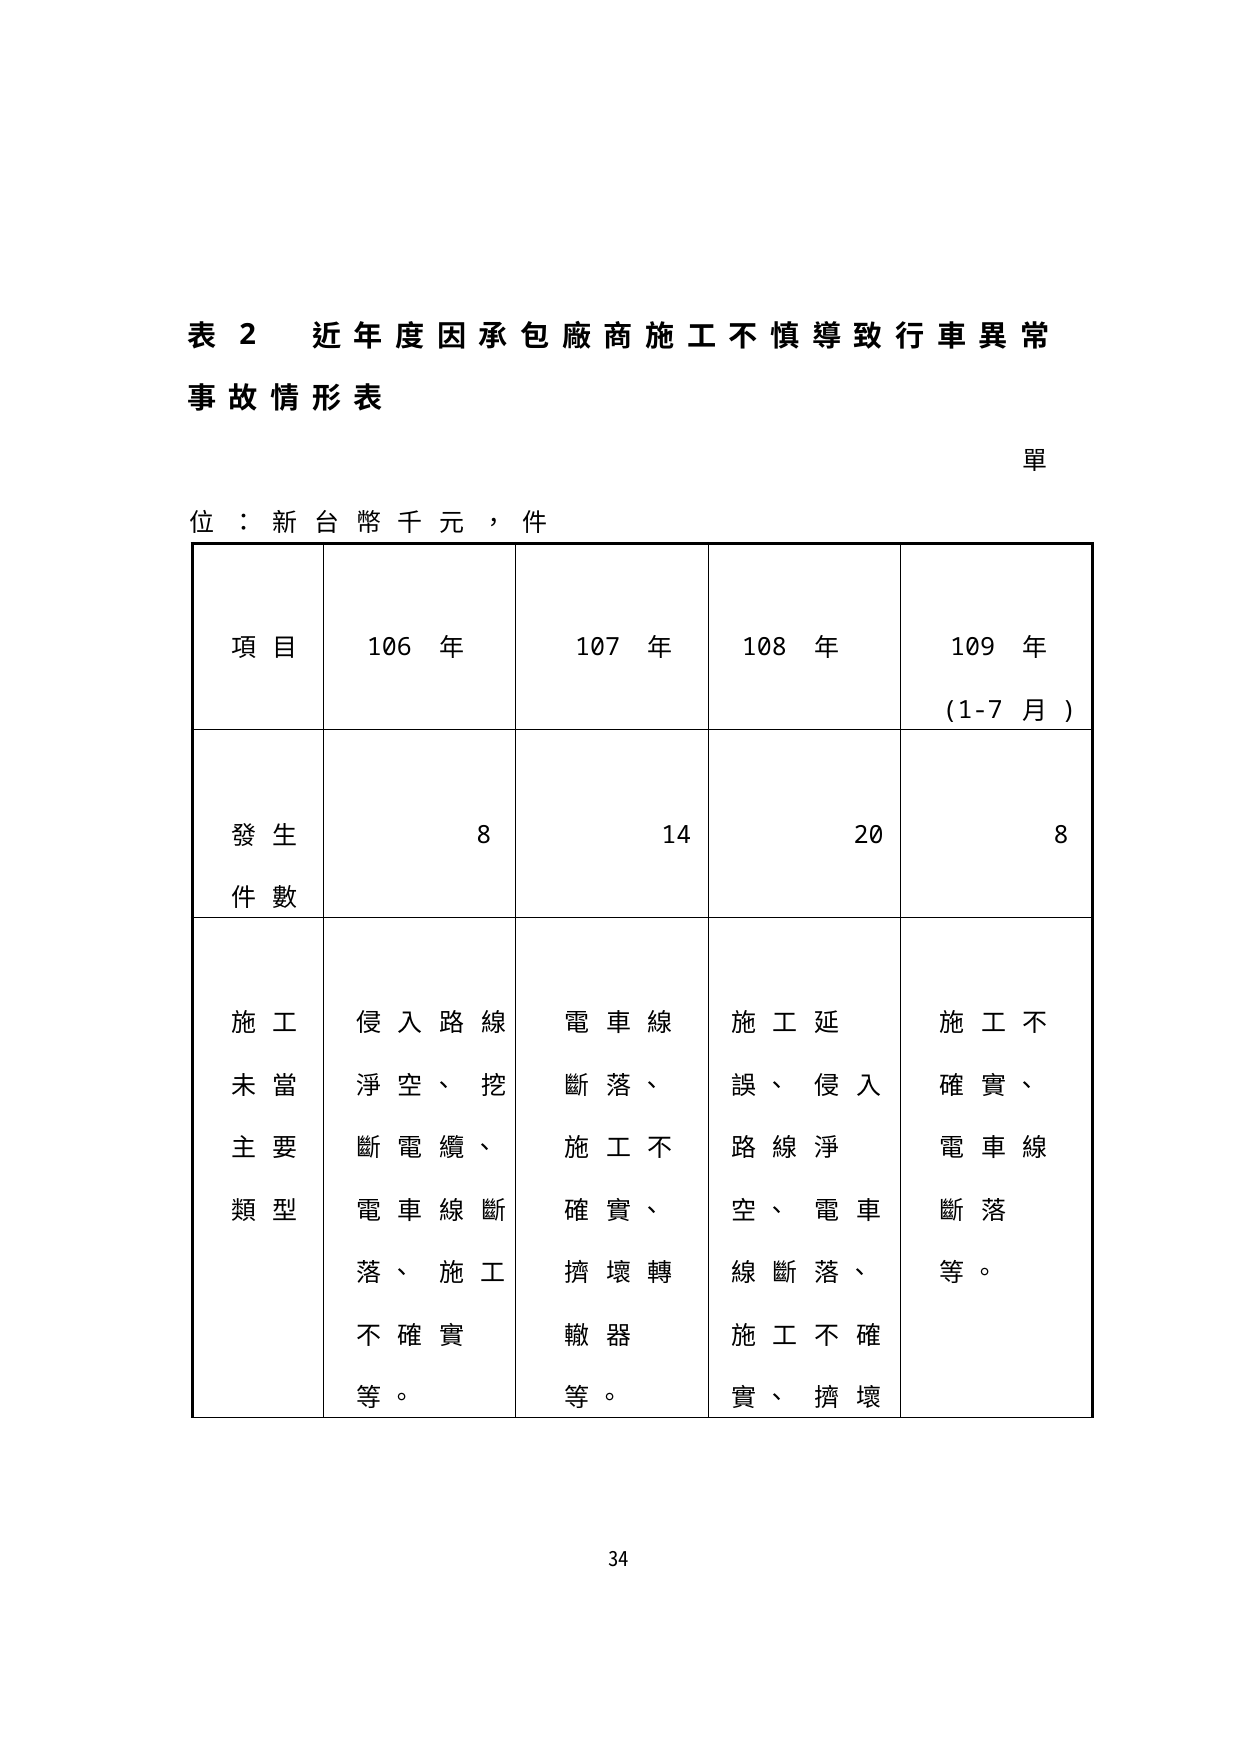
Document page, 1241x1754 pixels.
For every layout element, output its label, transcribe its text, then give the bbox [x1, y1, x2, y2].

table_cell 施工延誤、侵入路線淨空、電車線斷落、施工不確實、擠壞 [709, 918, 900, 1417]
table_header 項目 [194, 545, 323, 729]
table_cell 發生件數 [194, 730, 323, 917]
table_cell 14 [516, 730, 708, 917]
table_cell 侵入路線淨空、挖斷電纜、電車線斷落、施工不確實等。 [324, 918, 515, 1417]
table_cell 8 [901, 730, 1091, 917]
table_header 109年(1-7月) [901, 545, 1091, 729]
table_cell 施工不確實、電車線斷落等。 [901, 918, 1091, 1417]
table_cell 施工未當主要類型 [194, 918, 323, 1417]
text 表2 近年度因承包廠商施工不慎導致行車異常事故情形表 [181, 292, 1056, 417]
table_cell 電車線斷落、施工不確實、擠壞轉轍器等。 [516, 918, 708, 1417]
table_cell 8 [324, 730, 515, 917]
text 單位：新台幣千元，件 [181, 417, 1056, 542]
table_header 106年 [324, 545, 515, 729]
table_cell 20 [709, 730, 900, 917]
table_header 108年 [709, 545, 900, 729]
table_header 107年 [516, 545, 708, 729]
